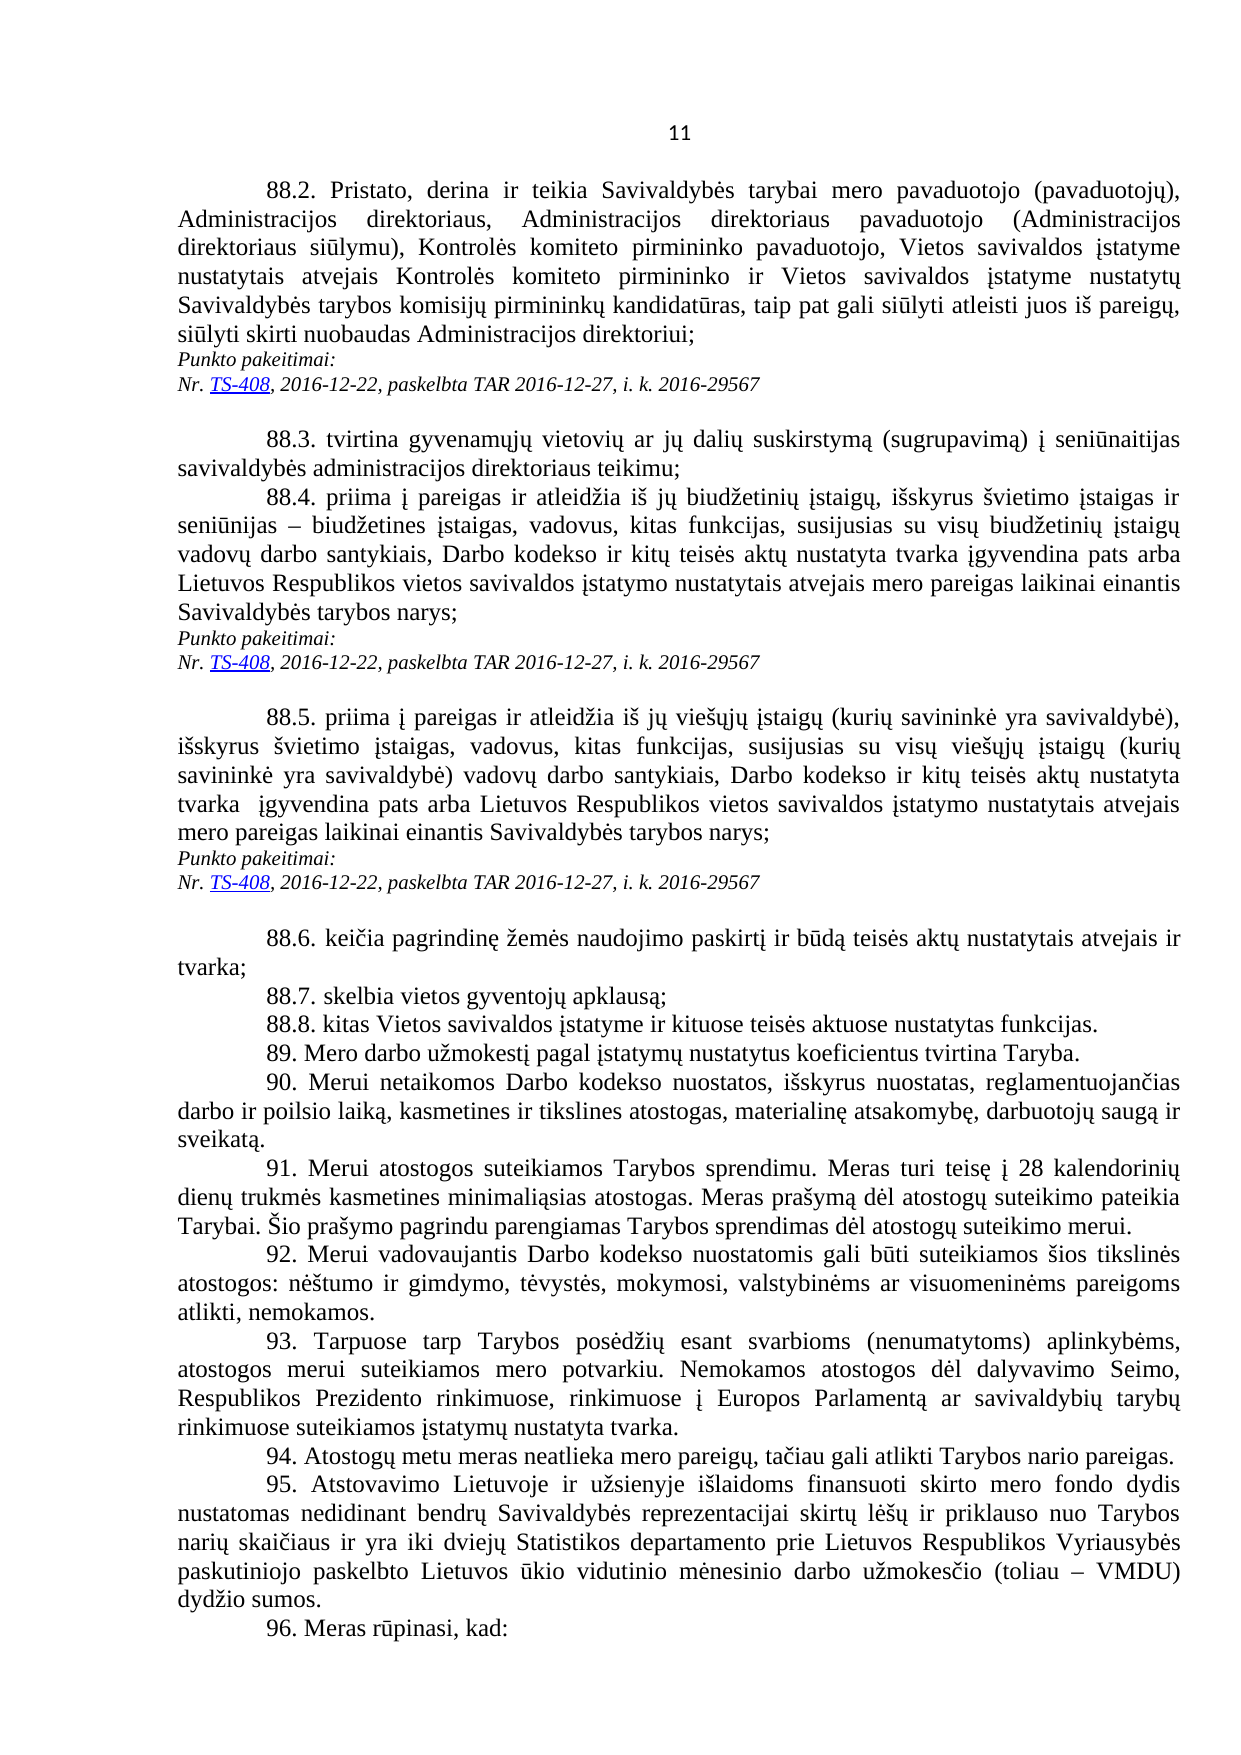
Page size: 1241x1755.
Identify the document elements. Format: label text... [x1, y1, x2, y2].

text Punkto pakeitimai: [177, 347, 1181, 371]
text 88.7. skelbia vietos gyventojų apklausą; [177, 981, 1181, 1009]
text 88.2. Pristato, derina ir teikia Savivaldybės tarybai mero pavaduotojo (pavaduotojų), Administracijos direktoriaus, Administracijos direktoriaus pavaduotojo (Administracijos direktoriaus siūlymu), Kontrolės komiteto pirmininko pavaduotojo, Vietos savivaldos įstatyme nustatytais atvejais Kontrolės komiteto pirmininko ir Vietos savivaldos įstatyme nustatytų Savivaldybės tarybos komisijų pirmininkų kandidatūras, taip pat gali siūlyti atleisti juos iš pareigų, siūlyti skirti nuobaudas Administracijos direktoriui; [177, 175, 1181, 347]
text 96. Meras rūpinasi, kad: [177, 1613, 1181, 1642]
text Punkto pakeitimai: [177, 846, 1181, 870]
text 88.8. kitas Vietos savivaldos įstatyme ir kituose teisės aktuose nustatytas funkcijas. [177, 1009, 1181, 1038]
text 93. Tarpuose tarp Tarybos posėdžių esant svarbioms (nenumatytoms) aplinkybėms, atostogos merui suteikiamos mero potvarkiu. Nemokamos atostogos dėl dalyvavimo Seimo, Respublikos Prezidento rinkimuose, rinkimuose į Europos Parlamentą ar savivaldybių tarybų rinkimuose suteikiamos įstatymų nustatyta tvarka. [177, 1326, 1181, 1441]
text 91. Merui atostogos suteikiamos Tarybos sprendimu. Meras turi teisę į 28 kalendorinių dienų trukmės kasmetines minimaliąsias atostogas. Meras prašymą dėl atostogų suteikimo pateikia Tarybai. Šio prašymo pagrindu parengiamas Tarybos sprendimas dėl atostogų suteikimo merui. [177, 1153, 1181, 1239]
text 94. Atostogų metu meras neatlieka mero pareigų, tačiau gali atlikti Tarybos nario pareigas. [177, 1441, 1181, 1469]
text 95. Atstovavimo Lietuvoje ir užsienyje išlaidoms finansuoti skirto mero fondo dydis nustatomas nedidinant bendrų Savivaldybės reprezentacijai skirtų lėšų ir priklauso nuo Tarybos narių skaičiaus ir yra iki dviejų Statistikos departamento prie Lietuvos Respublikos Vyriausybės paskutiniojo paskelbto Lietuvos ūkio vidutinio mėnesinio darbo užmokesčio (toliau – VMDU) dydžio sumos. [177, 1469, 1181, 1613]
text Nr. TS-408, 2016-12-22, paskelbta TAR 2016-12-27, i. k. 2016-29567 [177, 649, 1181, 674]
text 88.5. priima į pareigas ir atleidžia iš jų viešųjų įstaigų (kurių savininkė yra savivaldybė), išskyrus švietimo įstaigas, vadovus, kitas funkcijas, susijusias su visų viešųjų įstaigų (kurių savininkė yra savivaldybė) vadovų darbo santykiais, Darbo kodekso ir kitų teisės aktų nustatyta tvarka įgyvendina pats arba Lietuvos Respublikos vietos savivaldos įstatymo nustatytais atvejais mero pareigas laikinai einantis Savivaldybės tarybos narys; [177, 702, 1181, 846]
text Punkto pakeitimai: [177, 626, 1181, 649]
text Nr. TS-408, 2016-12-22, paskelbta TAR 2016-12-27, i. k. 2016-29567 [177, 371, 1181, 396]
text Nr. TS-408, 2016-12-22, paskelbta TAR 2016-12-27, i. k. 2016-29567 [177, 870, 1181, 894]
text 88.3. tvirtina gyvenamųjų vietovių ar jų dalių suskirstymą (sugrupavimą) į seniūnaitijas savivaldybės administracijos direktoriaus teikimu; [177, 424, 1181, 482]
text 88.4. priima į pareigas ir atleidžia iš jų biudžetinių įstaigų, išskyrus švietimo įstaigas ir seniūnijas – biudžetines įstaigas, vadovus, kitas funkcijas, susijusias su visų biudžetinių įstaigų vadovų darbo santykiais, Darbo kodekso ir kitų teisės aktų nustatyta tvarka įgyvendina pats arba Lietuvos Respublikos vietos savivaldos įstatymo nustatytais atvejais mero pareigas laikinai einantis Savivaldybės tarybos narys; [177, 482, 1181, 626]
text 90. Merui netaikomos Darbo kodekso nuostatos, išskyrus nuostatas, reglamentuojančias darbo ir poilsio laiką, kasmetines ir tikslines atostogas, materialinę atsakomybę, darbuotojų saugą ir sveikatą. [177, 1067, 1181, 1153]
text 89. Mero darbo užmokestį pagal įstatymų nustatytus koeficientus tvirtina Taryba. [177, 1038, 1181, 1067]
text 88.6. keičia pagrindinę žemės naudojimo paskirtį ir būdą teisės aktų nustatytais atvejais ir tvarka; [177, 923, 1181, 981]
text 92. Merui vadovaujantis Darbo kodekso nuostatomis gali būti suteikiamos šios tikslinės atostogos: nėštumo ir gimdymo, tėvystės, mokymosi, valstybinėms ar visuomeninėms pareigoms atlikti, nemokamos. [177, 1239, 1181, 1326]
